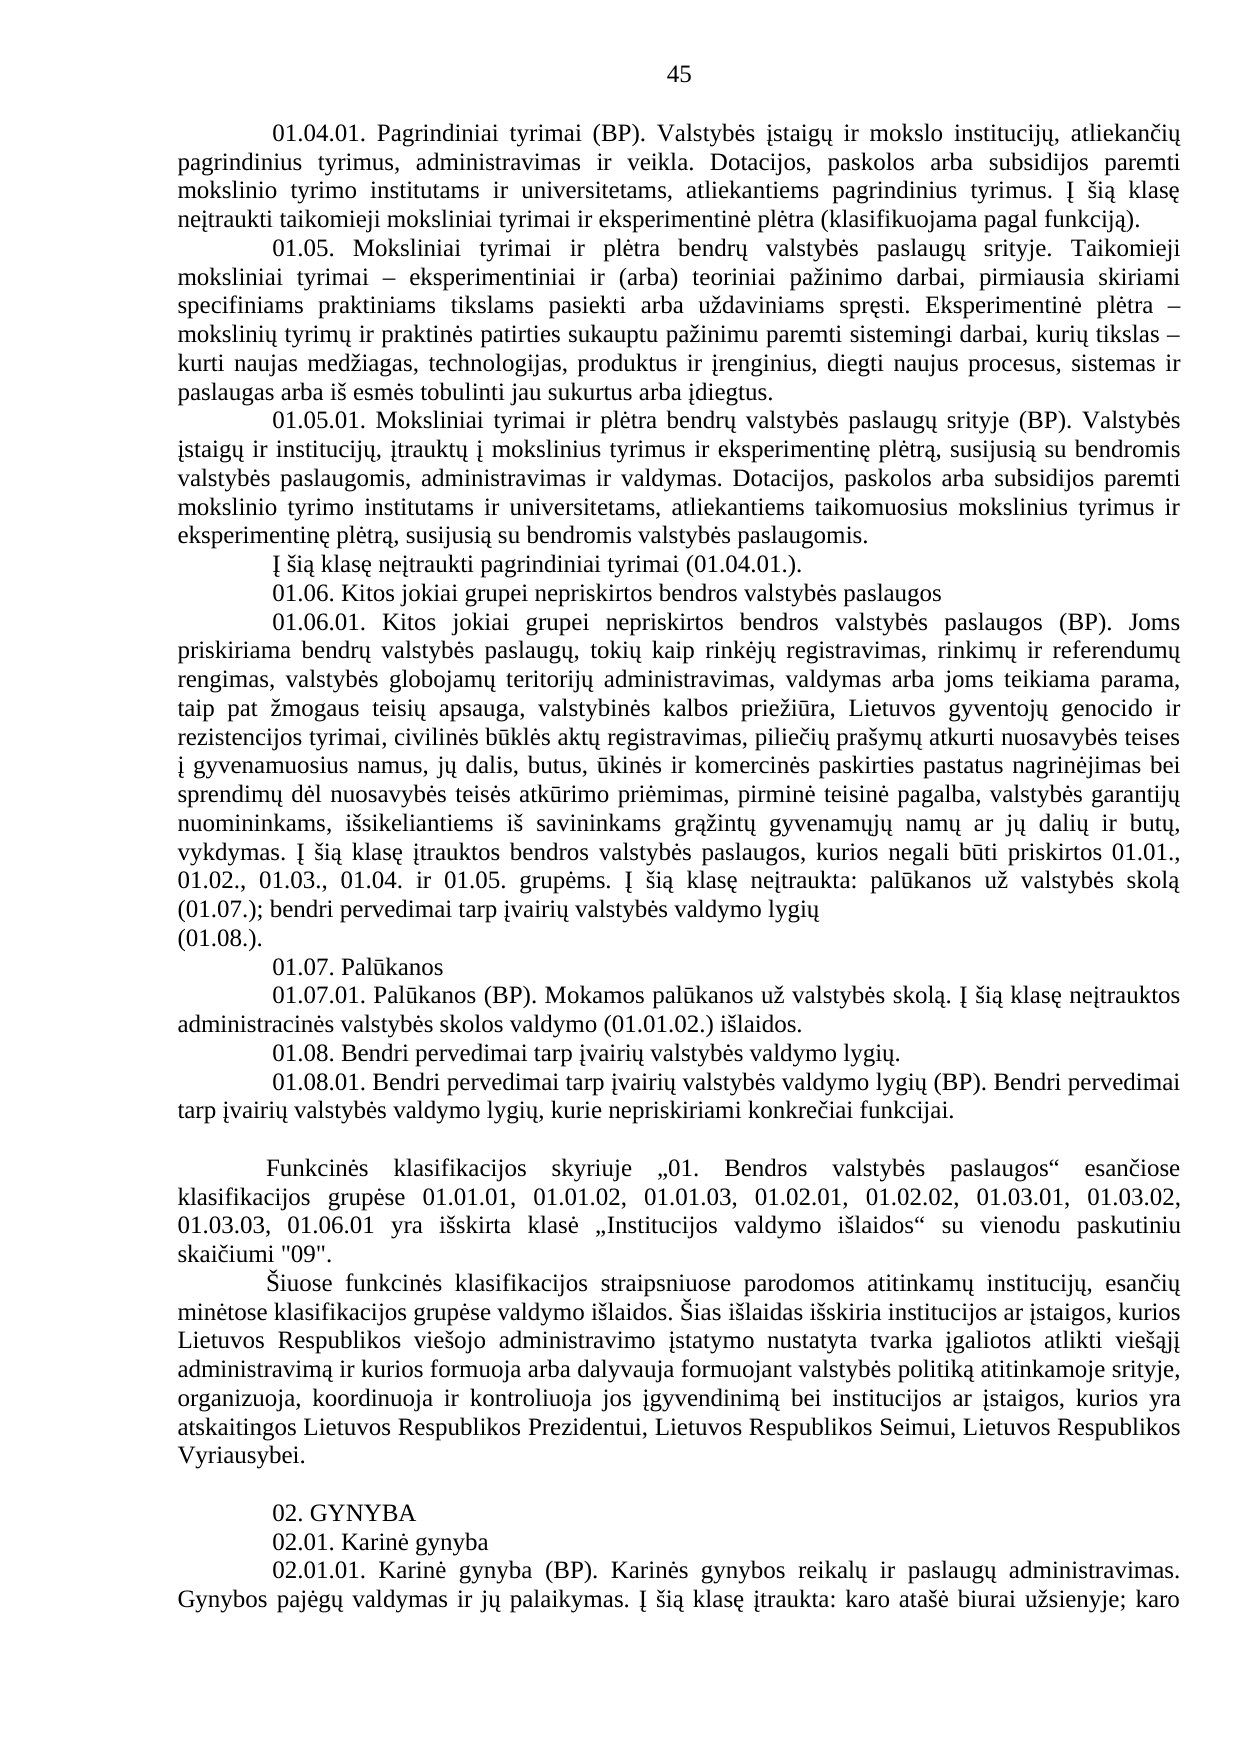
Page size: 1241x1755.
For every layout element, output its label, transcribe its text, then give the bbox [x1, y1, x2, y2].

text 01.06. Kitos jokiai grupei nepriskirtos bendros valstybės paslaugos [177, 578, 1181, 607]
text 01.05.01. Moksliniai tyrimai ir plėtra bendrų valstybės paslaugų srityje (BP). Valstybės įstaigų ir institucijų, įtrauktų į mokslinius tyrimus ir eksperimentinę plėtrą, susijusią su bendromis valstybės paslaugomis, administravimas ir valdymas. Dotacijos, paskolos arba subsidijos paremti mokslinio tyrimo institutams ir universitetams, atliekantiems taikomuosius mokslinius tyrimus ir eksperimentinę plėtrą, susijusią su bendromis valstybės paslaugomis. [177, 406, 1181, 549]
text 02. GYNYBA [177, 1498, 1181, 1527]
text 01.04.01. Pagrindiniai tyrimai (BP). Valstybės įstaigų ir mokslo institucijų, atliekančių pagrindinius tyrimus, administravimas ir veikla. Dotacijos, paskolos arba subsidijos paremti mokslinio tyrimo institutams ir universitetams, atliekantiems pagrindinius tyrimus. Į šią klasę neįtraukti taikomieji moksliniai tyrimai ir eksperimentinė plėtra (klasifikuojama pagal funkciją). [177, 118, 1181, 233]
text 02.01.01. Karinė gynyba (BP). Karinės gynybos reikalų ir paslaugų administravimas. Gynybos pajėgų valdymas ir jų palaikymas. Į šią klasę įtraukta: karo atašė biurai užsienyje; karo [177, 1556, 1181, 1613]
text 01.07.01. Palūkanos (BP). Mokamos palūkanos už valstybės skolą. Į šią klasę neįtrauktos administracinės valstybės skolos valdymo (01.01.02.) išlaidos. [177, 981, 1181, 1038]
text Šiuose funkcinės klasifikacijos straipsniuose parodomos atitinkamų institucijų, esančių minėtose klasifikacijos grupėse valdymo išlaidos. Šias išlaidas išskiria institucijos ar įstaigos, kurios Lietuvos Respublikos viešojo administravimo įstatymo nustatyta tvarka įgaliotos atlikti viešąjį administravimą ir kurios formuoja arba dalyvauja formuojant valstybės politiką atitinkamoje srityje, organizuoja, koordinuoja ir kontroliuoja jos įgyvendinimą bei institucijos ar įstaigos, kurios yra atskaitingos Lietuvos Respublikos Prezidentui, Lietuvos Respublikos Seimui, Lietuvos Respublikos Vyriausybei. [177, 1268, 1181, 1469]
text 01.08.01. Bendri pervedimai tarp įvairių valstybės valdymo lygių (BP). Bendri pervedimai tarp įvairių valstybės valdymo lygių, kurie nepriskiriami konkrečiai funkcijai. [177, 1067, 1181, 1124]
text (01.08.). [177, 923, 1181, 952]
text 01.05. Moksliniai tyrimai ir plėtra bendrų valstybės paslaugų srityje. Taikomieji moksliniai tyrimai – eksperimentiniai ir (arba) teoriniai pažinimo darbai, pirmiausia skiriami specifiniams praktiniams tikslams pasiekti arba uždaviniams spręsti. Eksperimentinė plėtra – mokslinių tyrimų ir praktinės patirties sukauptu pažinimu paremti sistemingi darbai, kurių tikslas – kurti naujas medžiagas, technologijas, produktus ir įrenginius, diegti naujus procesus, sistemas ir paslaugas arba iš esmės tobulinti jau sukurtus arba įdiegtus. [177, 233, 1181, 406]
text 01.07. Palūkanos [177, 952, 1181, 981]
text Funkcinės klasifikacijos skyriuje „01. Bendros valstybės paslaugos“ esančiose klasifikacijos grupėse 01.01.01, 01.01.02, 01.01.03, 01.02.01, 01.02.02, 01.03.01, 01.03.02, 01.03.03, 01.06.01 yra išskirta klasė „Institucijos valdymo išlaidos“ su vienodu paskutiniu skaičiumi "09". [177, 1153, 1181, 1268]
text 01.08. Bendri pervedimai tarp įvairių valstybės valdymo lygių. [177, 1038, 1181, 1067]
text 01.06.01. Kitos jokiai grupei nepriskirtos bendros valstybės paslaugos (BP). Joms priskiriama bendrų valstybės paslaugų, tokių kaip rinkėjų registravimas, rinkimų ir referendumų rengimas, valstybės globojamų teritorijų administravimas, valdymas arba joms teikiama parama, taip pat žmogaus teisių apsauga, valstybinės kalbos priežiūra, Lietuvos gyventojų genocido ir rezistencijos tyrimai, civilinės būklės aktų registravimas, piliečių prašymų atkurti nuosavybės teises į gyvenamuosius namus, jų dalis, butus, ūkinės ir komercinės paskirties pastatus nagrinėjimas bei sprendimų dėl nuosavybės teisės atkūrimo priėmimas, pirminė teisinė pagalba, valstybės garantijų nuomininkams, išsikeliantiems iš savininkams grąžintų gyvenamųjų namų ar jų dalių ir butų, vykdymas. Į šią klasę įtrauktos bendros valstybės paslaugos, kurios negali būti priskirtos 01.01., 01.02., 01.03., 01.04. ir 01.05. grupėms. Į šią klasę neįtraukta: palūkanos už valstybės skolą (01.07.); bendri pervedimai tarp įvairių valstybės valdymo lygių [177, 607, 1181, 923]
text Į šią klasę neįtraukti pagrindiniai tyrimai (01.04.01.). [177, 549, 1181, 578]
text 02.01. Karinė gynyba [177, 1527, 1181, 1556]
